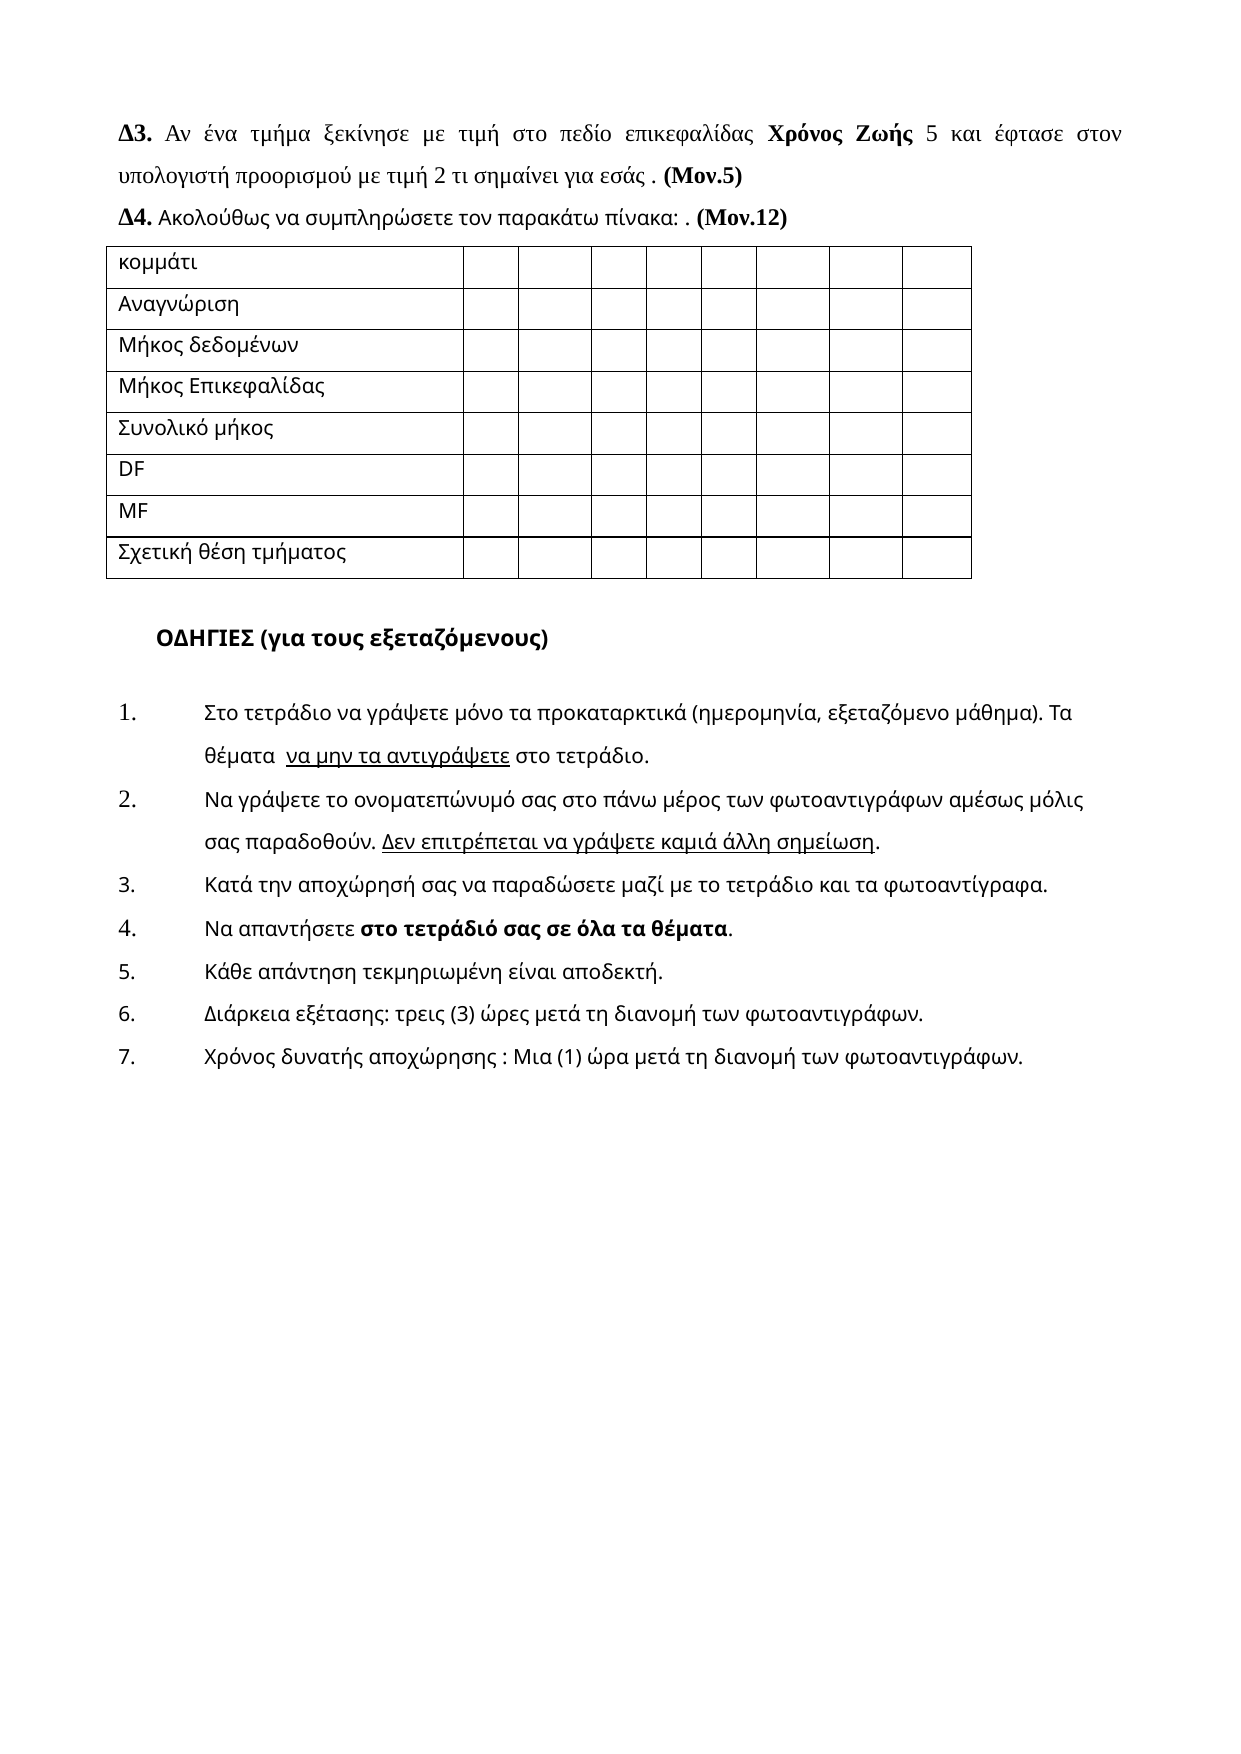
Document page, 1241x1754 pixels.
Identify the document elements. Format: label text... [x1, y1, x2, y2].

table_cell [647, 413, 701, 453]
table_cell [519, 538, 591, 578]
list Να απαντήσετε στο τετράδιό σας σε όλα τα θέματα. [118, 913, 1122, 942]
table_cell [903, 413, 971, 453]
table_cell [592, 330, 646, 371]
table_cell [519, 413, 591, 453]
table_header [702, 247, 756, 288]
table_cell [519, 496, 591, 536]
table_header [903, 247, 971, 288]
table_cell [464, 330, 518, 371]
table_cell [757, 372, 829, 412]
table_cell [903, 455, 971, 495]
table_cell [647, 496, 701, 536]
table_cell [903, 330, 971, 371]
table_cell [830, 455, 902, 495]
table_cell Σχετική θέση τμήματος [107, 538, 463, 578]
table_cell [464, 289, 518, 329]
table_cell [647, 372, 701, 412]
table_cell [830, 413, 902, 453]
table_cell [464, 372, 518, 412]
table_header κομμάτι [107, 247, 463, 288]
table_cell [702, 372, 756, 412]
list Χρόνος δυνατής αποχώρησης : Μια (1) ώρα μετά τη διανομή των φωτοαντιγράφων. [118, 1042, 1122, 1070]
table_cell [757, 289, 829, 329]
table_cell Αναγνώριση [107, 289, 463, 329]
text ΟΔΗΓΙΕΣ (για τους εξεταζόμενους) [156, 621, 1122, 653]
table_header [757, 247, 829, 288]
text Δ4. Ακολούθως να συμπληρώσετε τον παρακάτω πίνακα: . (Μον.12) [118, 202, 1122, 231]
table_header [592, 247, 646, 288]
table_cell [464, 496, 518, 536]
table_cell [592, 372, 646, 412]
table_cell [830, 289, 902, 329]
table_cell Συνολικό μήκος [107, 413, 463, 453]
table_cell [647, 330, 701, 371]
table_cell Μήκος Επικεφαλίδας [107, 372, 463, 412]
table_cell [702, 496, 756, 536]
table_header [647, 247, 701, 288]
table_cell [647, 455, 701, 495]
table_cell [830, 372, 902, 412]
table_cell DF [107, 455, 463, 495]
table_cell [702, 538, 756, 578]
table_cell [830, 330, 902, 371]
table_cell [757, 413, 829, 453]
list Κατά την αποχώρησή σας να παραδώσετε μαζί με το τετράδιο και τα φωτοαντίγραφα. [118, 870, 1122, 898]
table_cell [647, 289, 701, 329]
list Διάρκεια εξέτασης: τρεις (3) ώρες μετά τη διανομή των φωτοαντιγράφων. [118, 999, 1122, 1028]
list Στο τετράδιο να γράψετε μόνο τα προκαταρκτικά (ημερομηνία, εξεταζόμενο μάθημα). Τα θέματα να μην τα αντιγράψετε στο τετράδιο. [118, 697, 1122, 769]
table_cell [519, 289, 591, 329]
list Να γράψετε το ονοματεπώνυμό σας στο πάνω μέρος των φωτοαντιγράφων αμέσως μόλις σας παραδοθούν. Δεν επιτρέπεται να γράψετε καμιά άλλη σημείωση. [118, 784, 1122, 856]
table_cell [702, 413, 756, 453]
table_cell MF [107, 496, 463, 536]
table_cell [592, 496, 646, 536]
table_cell [702, 330, 756, 371]
table_cell [464, 538, 518, 578]
list Κάθε απάντηση τεκμηριωμένη είναι αποδεκτή. [118, 957, 1122, 985]
table_cell [903, 289, 971, 329]
table_cell [519, 372, 591, 412]
table_cell [464, 455, 518, 495]
table_cell [757, 538, 829, 578]
table_header [830, 247, 902, 288]
table_header [519, 247, 591, 288]
table_cell [903, 372, 971, 412]
table_cell [592, 289, 646, 329]
table_cell [519, 330, 591, 371]
table_cell [757, 455, 829, 495]
table_cell Μήκος δεδομένων [107, 330, 463, 371]
table_cell [830, 538, 902, 578]
table_cell [757, 330, 829, 371]
table_cell [464, 413, 518, 453]
table_cell [702, 289, 756, 329]
text Δ3. Αν ένα τμήμα ξεκίνησε με τιμή στο πεδίο επικεφαλίδας Χρόνος Ζωής 5 και έφτασε στον υπολογιστή προορισμού με τιμή 2 τι σημαίνει για εσάς . (Μον.5) [118, 118, 1122, 188]
table_cell [903, 538, 971, 578]
table_cell [702, 455, 756, 495]
table_cell [647, 538, 701, 578]
table_cell [757, 496, 829, 536]
table_cell [903, 496, 971, 536]
table_header [464, 247, 518, 288]
table_cell [592, 455, 646, 495]
table_cell [830, 496, 902, 536]
table_cell [519, 455, 591, 495]
table_cell [592, 538, 646, 578]
table_cell [592, 413, 646, 453]
